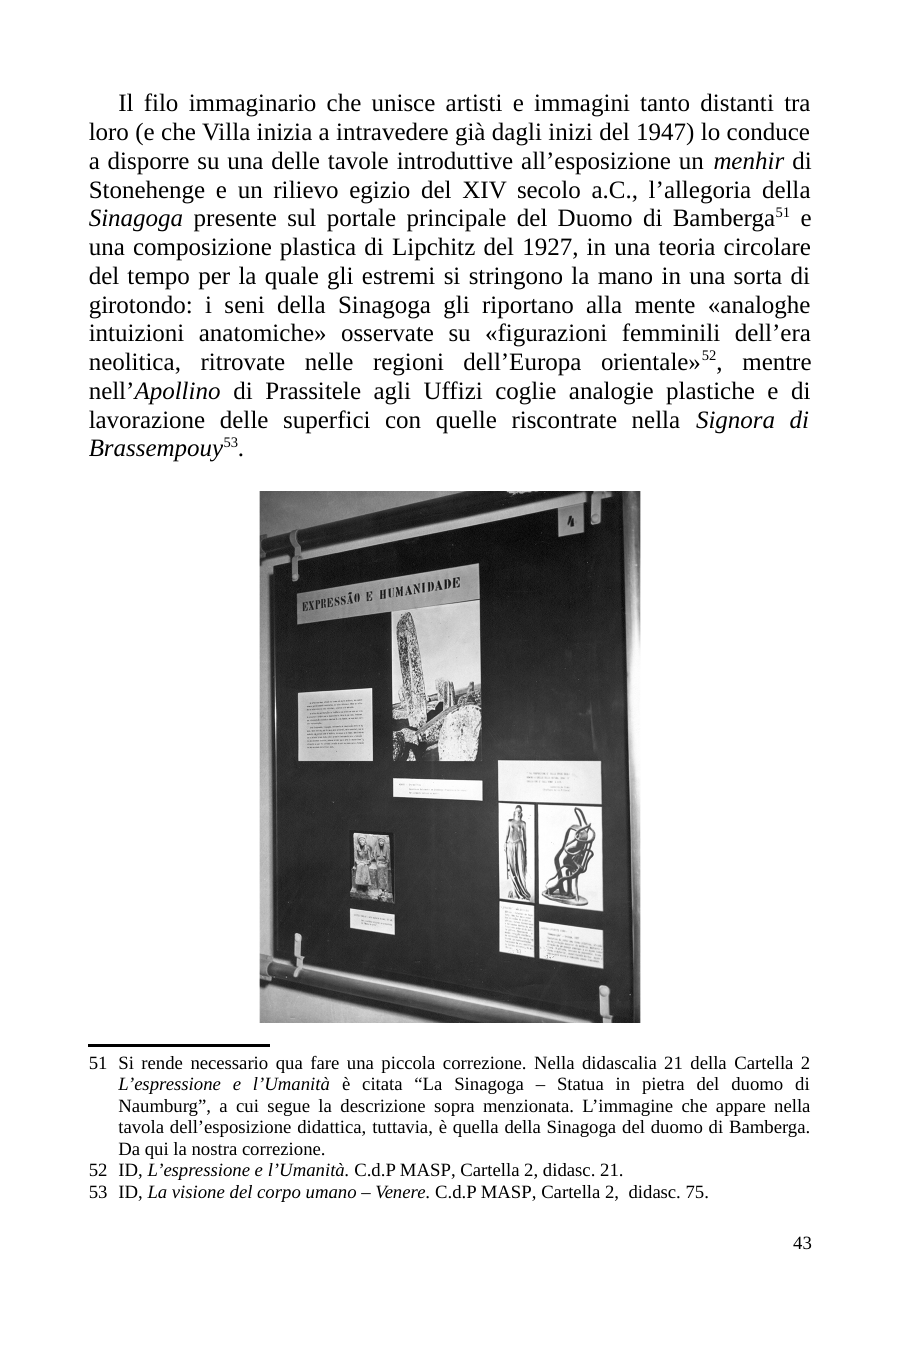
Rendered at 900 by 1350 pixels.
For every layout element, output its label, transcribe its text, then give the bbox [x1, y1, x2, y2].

text Il filo immaginario che unisce artisti e immagini tanto distanti tra loro (e che Villa inizia a intravedere già dagli inizi del 1947) lo conduce a disporre su una delle tavole introduttive all’esposizione un menhir di Stonehenge e un rilievo egizio del XIV secolo a.C., l’allegoria della Sinagoga presente sul portale principale del Duomo di Bamberga e una composizione plastica di Lipchitz del 1927, in una teoria circolare del tempo per la quale gli estremi si stringono la mano in una sorta di girotondo: i seni della Sinagoga gli riportano alla mente «analoghe intuizioni anatomiche» osservate su «figurazioni femminili dell’era neolitica, ritrovate nelle regioni dell’Europa orientale», mentre nell’Apollino di Prassitele agli Uffizi coglie analogie plastiche e di lavorazione delle superfici con quelle riscontrate nella Signora di Brassempouy. [88, 88, 811, 462]
text Si rende necessario qua fare una piccola correzione. Nella didascalia 21 della Cartella 2 L’espressione e l’Umanità è citata “La Sinagoga – Statua in pietra del duomo di Naumburg”, a cui segue la descrizione sopra menzionata. L’immagine che appare nella tavola dell’esposizione didattica, tuttavia, è quella della Sinagoga del duomo di Bamberga. Da qui la nostra correzione. [88, 1052, 811, 1159]
picture [259, 491, 641, 1023]
text ID, L’espressione e l’Umanità. C.d.P MASP, Cartella 2, didasc. 21. [88, 1159, 811, 1181]
text ID, La visione del corpo umano – Venere. C.d.P MASP, Cartella 2, didasc. 75. [88, 1181, 811, 1202]
